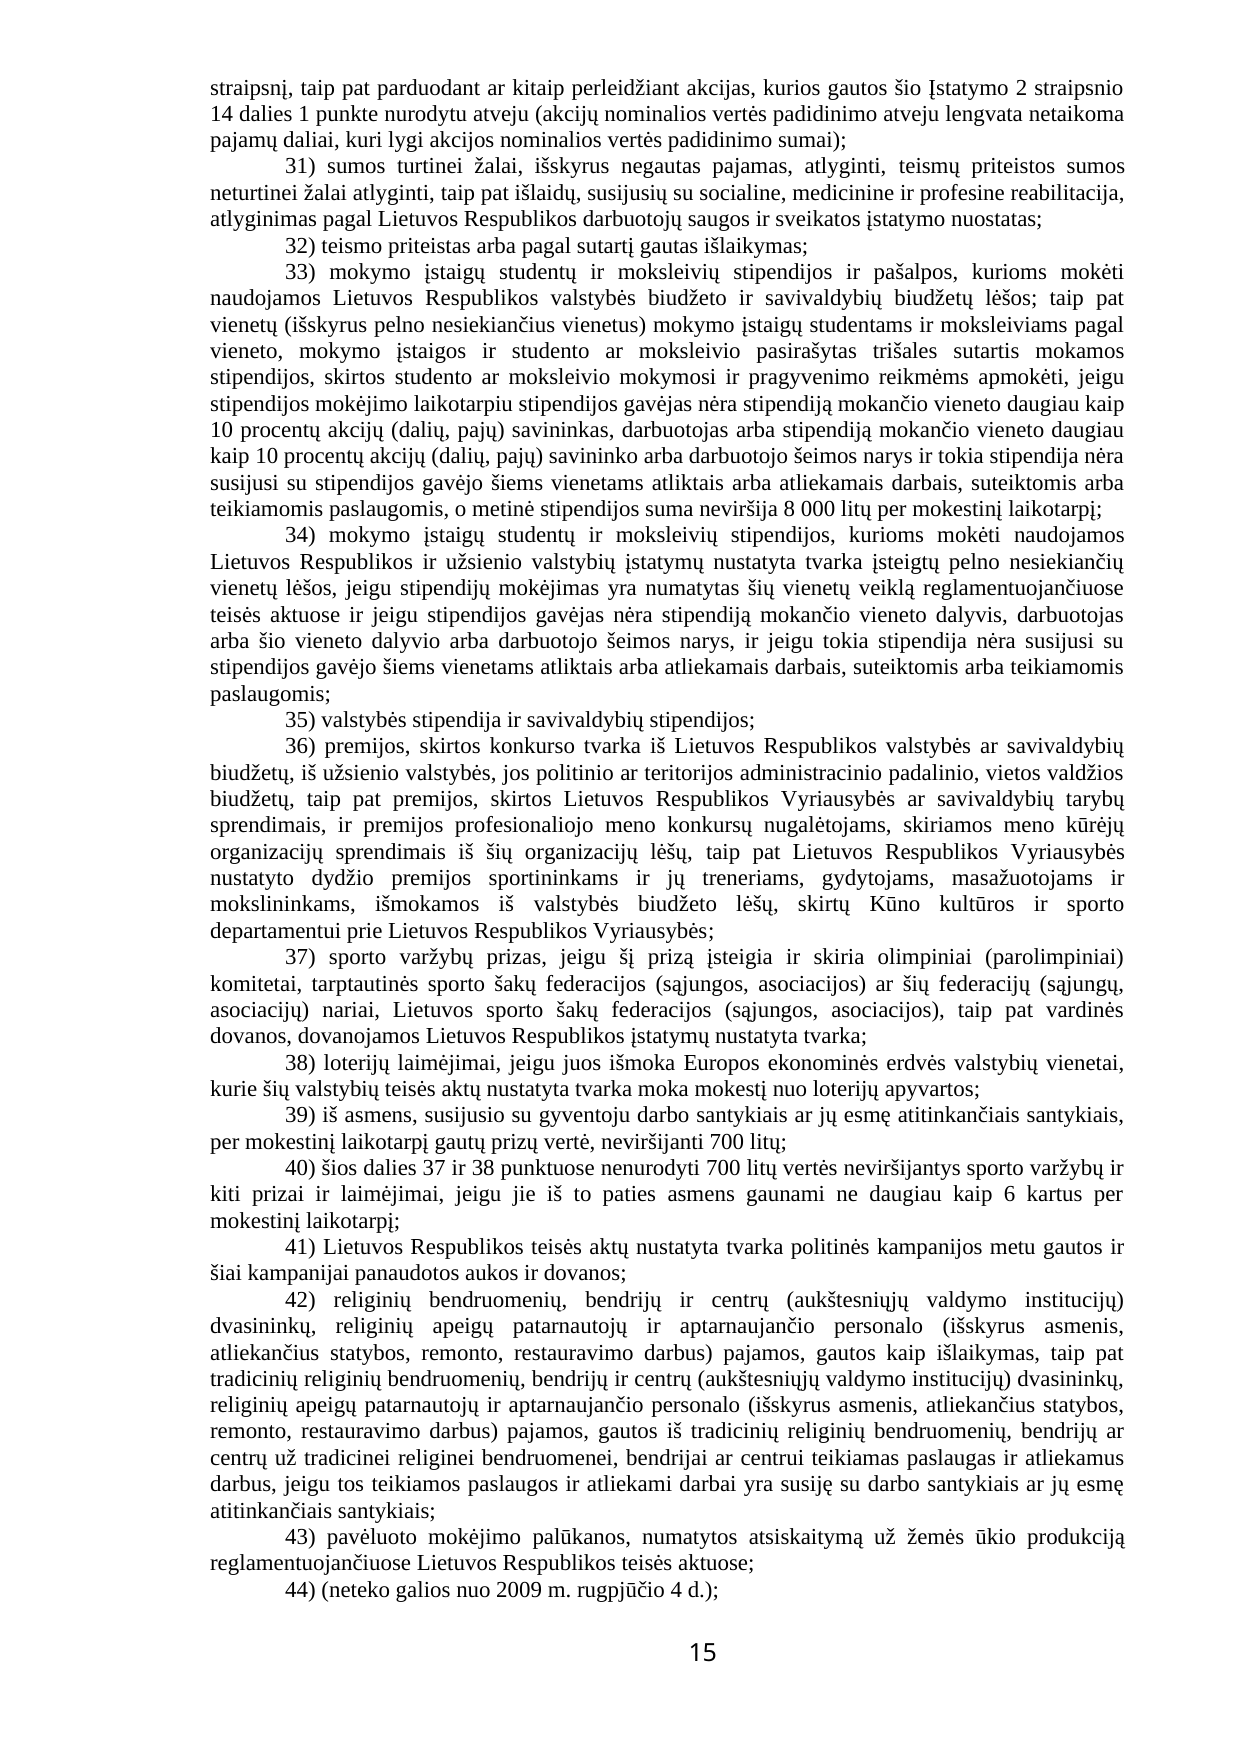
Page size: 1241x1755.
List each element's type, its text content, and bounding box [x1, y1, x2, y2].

text 38) loterijų laimėjimai, jeigu juos išmoka Europos ekonominės erdvės valstybių vienetai, kurie šių valstybių teisės aktų nustatyta tvarka moka mokestį nuo loterijų apyvartos; [210, 1049, 1126, 1101]
text 37) sporto varžybų prizas, jeigu šį prizą įsteigia ir skiria olimpiniai (parolimpiniai) komitetai, tarptautinės sporto šakų federacijos (sąjungos, asociacijos) ar šių federacijų (sąjungų, asociacijų) nariai, Lietuvos sporto šakų federacijos (sąjungos, asociacijos), taip pat vardinės dovanos, dovanojamos Lietuvos Respublikos įstatymų nustatyta tvarka; [210, 943, 1126, 1049]
text 34) mokymo įstaigų studentų ir moksleivių stipendijos, kurioms mokėti naudojamos Lietuvos Respublikos ir užsienio valstybių įstatymų nustatyta tvarka įsteigtų pelno nesiekiančių vienetų lėšos, jeigu stipendijų mokėjimas yra numatytas šių vienetų veiklą reglamentuojančiuose teisės aktuose ir jeigu stipendijos gavėjas nėra stipendiją mokančio vieneto dalyvis, darbuotojas arba šio vieneto dalyvio arba darbuotojo šeimos narys, ir jeigu tokia stipendija nėra susijusi su stipendijos gavėjo šiems vienetams atliktais arba atliekamais darbais, suteiktomis arba teikiamomis paslaugomis; [210, 522, 1126, 706]
text 31) sumos turtinei žalai, išskyrus negautas pajamas, atlyginti, teismų priteistos sumos neturtinei žalai atlyginti, taip pat išlaidų, susijusių su socialine, medicinine ir profesine reabilitacija, atlyginimas pagal Lietuvos Respublikos darbuotojų saugos ir sveikatos įstatymo nuostatas; [210, 153, 1126, 232]
text 35) valstybės stipendija ir savivaldybių stipendijos; [210, 706, 1126, 732]
text 43) pavėluoto mokėjimo palūkanos, numatytos atsiskaitymą už žemės ūkio produkciją reglamentuojančiuose Lietuvos Respublikos teisės aktuose; [210, 1523, 1126, 1576]
text 39) iš asmens, susijusio su gyventoju darbo santykiais ar jų esmę atitinkančiais santykiais, per mokestinį laikotarpį gautų prizų vertė, neviršijanti 700 litų; [210, 1101, 1126, 1154]
text 33) mokymo įstaigų studentų ir moksleivių stipendijos ir pašalpos, kurioms mokėti naudojamos Lietuvos Respublikos valstybės biudžeto ir savivaldybių biudžetų lėšos; taip pat vienetų (išskyrus pelno nesiekiančius vienetus) mokymo įstaigų studentams ir moksleiviams pagal vieneto, mokymo įstaigos ir studento ar moksleivio pasirašytas trišales sutartis mokamos stipendijos, skirtos studento ar moksleivio mokymosi ir pragyvenimo reikmėms apmokėti, jeigu stipendijos mokėjimo laikotarpiu stipendijos gavėjas nėra stipendiją mokančio vieneto daugiau kaip 10 procentų akcijų (dalių, pajų) savininkas, darbuotojas arba stipendiją mokančio vieneto daugiau kaip 10 procentų akcijų (dalių, pajų) savininko arba darbuotojo šeimos narys ir tokia stipendija nėra susijusi su stipendijos gavėjo šiems vienetams atliktais arba atliekamais darbais, suteiktomis arba teikiamomis paslaugomis, o metinė stipendijos suma neviršija 8 000 litų per mokestinį laikotarpį; [210, 258, 1126, 522]
text 32) teismo priteistas arba pagal sutartį gautas išlaikymas; [210, 232, 1126, 258]
text 41) Lietuvos Respublikos teisės aktų nustatyta tvarka politinės kampanijos metu gautos ir šiai kampanijai panaudotos aukos ir dovanos; [210, 1233, 1126, 1286]
text 42) religinių bendruomenių, bendrijų ir centrų (aukštesniųjų valdymo institucijų) dvasininkų, religinių apeigų patarnautojų ir aptarnaujančio personalo (išskyrus asmenis, atliekančius statybos, remonto, restauravimo darbus) pajamos, gautos kaip išlaikymas, taip pat tradicinių religinių bendruomenių, bendrijų ir centrų (aukštesniųjų valdymo institucijų) dvasininkų, religinių apeigų patarnautojų ir aptarnaujančio personalo (išskyrus asmenis, atliekančius statybos, remonto, restauravimo darbus) pajamos, gautos iš tradicinių religinių bendruomenių, bendrijų ar centrų už tradicinei religinei bendruomenei, bendrijai ar centrui teikiamas paslaugas ir atliekamus darbus, jeigu tos teikiamos paslaugos ir atliekami darbai yra susiję su darbo santykiais ar jų esmę atitinkančiais santykiais; [210, 1286, 1126, 1523]
text 36) premijos, skirtos konkurso tvarka iš Lietuvos Respublikos valstybės ar savivaldybių biudžetų, iš užsienio valstybės, jos politinio ar teritorijos administracinio padalinio, vietos valdžios biudžetų, taip pat premijos, skirtos Lietuvos Respublikos Vyriausybės ar savivaldybių tarybų sprendimais, ir premijos profesionaliojo meno konkursų nugalėtojams, skiriamos meno kūrėjų organizacijų sprendimais iš šių organizacijų lėšų, taip pat Lietuvos Respublikos Vyriausybės nustatyto dydžio premijos sportininkams ir jų treneriams, gydytojams, masažuotojams ir mokslininkams, išmokamos iš valstybės biudžeto lėšų, skirtų Kūno kultūros ir sporto departamentui prie Lietuvos Respublikos Vyriausybės; [210, 732, 1126, 943]
text 40) šios dalies 37 ir 38 punktuose nenurodyti 700 litų vertės neviršijantys sporto varžybų ir kiti prizai ir laimėjimai, jeigu jie iš to paties asmens gaunami ne daugiau kaip 6 kartus per mokestinį laikotarpį; [210, 1154, 1126, 1233]
text 44) (neteko galios nuo 2009 m. rugpjūčio 4 d.); [210, 1576, 1126, 1602]
text straipsnį, taip pat parduodant ar kitaip perleidžiant akcijas, kurios gautos šio Įstatymo 2 straipsnio 14 dalies 1 punkte nurodytu atveju (akcijų nominalios vertės padidinimo atveju lengvata netaikoma pajamų daliai, kuri lygi akcijos nominalios vertės padidinimo sumai); [210, 73, 1126, 153]
